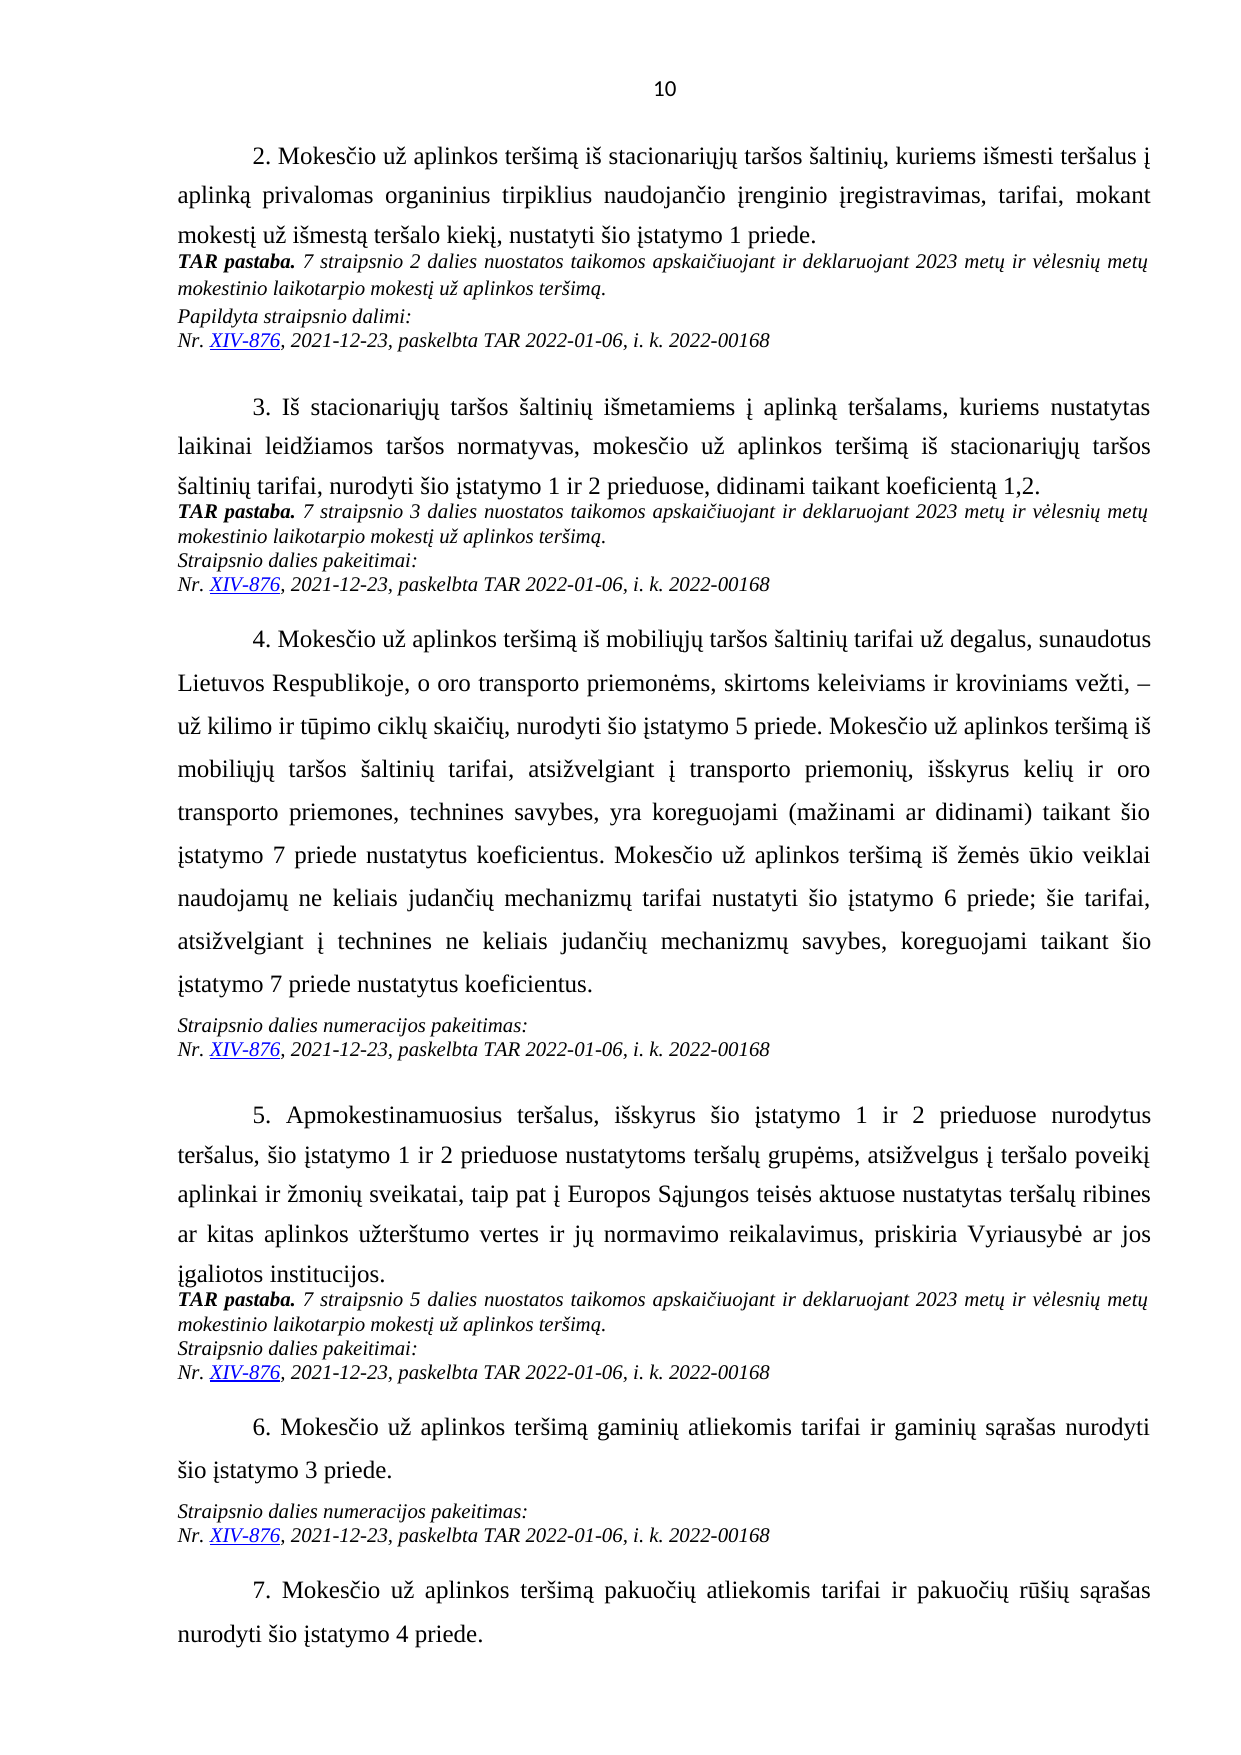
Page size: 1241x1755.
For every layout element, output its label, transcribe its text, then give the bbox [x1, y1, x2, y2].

text Nr. XIV-876, 2021-12-23, paskelbta TAR 2022-01-06, i. k. 2022-00168 [177, 328, 1152, 352]
text Papildyta straipsnio dalimi: [177, 304, 1152, 328]
text Nr. XIV-876, 2021-12-23, paskelbta TAR 2022-01-06, i. k. 2022-00168 [177, 1359, 1152, 1384]
text Nr. XIV-876, 2021-12-23, paskelbta TAR 2022-01-06, i. k. 2022-00168 [177, 1037, 1152, 1061]
text Straipsnio dalies numeracijos pakeitimas: [177, 1013, 1152, 1037]
text Straipsnio dalies numeracijos pakeitimas: [177, 1499, 1152, 1523]
text Nr. XIV-876, 2021-12-23, paskelbta TAR 2022-01-06, i. k. 2022-00168 [177, 1523, 1152, 1547]
text Straipsnio dalies pakeitimai: [177, 548, 1152, 572]
text Nr. XIV-876, 2021-12-23, paskelbta TAR 2022-01-06, i. k. 2022-00168 [177, 572, 1152, 596]
text 2. Mokesčio už aplinkos teršimą iš stacionariųjų taršos šaltinių, kuriems išmesti teršalus į aplinką privalomas organinius tirpiklius naudojančio įrenginio įregistravimas, tarifai, mokant mokestį už išmestą teršalo kiekį, nustatyti šio įstatymo 1 priede. [177, 130, 1152, 249]
text 5. Apmokestinamuosius teršalus, išskyrus šio įstatymo 1 ir 2 prieduose nurodytus teršalus, šio įstatymo 1 ir 2 prieduose nustatytoms teršalų grupėms, atsižvelgus į teršalo poveikį aplinkai ir žmonių sveikatai, taip pat į Europos Sąjungos teisės aktuose nustatytas teršalų ribines ar kitas aplinkos užterštumo vertes ir jų normavimo reikalavimus, priskiria Vyriausybė ar jos įgaliotos institucijos. [177, 1089, 1152, 1287]
text 7. Mokesčio už aplinkos teršimą pakuočių atliekomis tarifai ir pakuočių rūšių sąrašas nurodyti šio įstatymo 4 priede. [177, 1576, 1152, 1647]
text TAR pastaba. 7 straipsnio 3 dalies nuostatos taikomos apskaičiuojant ir deklaruojant 2023 metų ir vėlesnių metų mokestinio laikotarpio mokestį už aplinkos teršimą. [177, 499, 1152, 548]
text 4. Mokesčio už aplinkos teršimą iš mobiliųjų taršos šaltinių tarifai už degalus, sunaudotus Lietuvos Respublikoje, o oro transporto priemonėms, skirtoms keleiviams ir kroviniams vežti, – už kilimo ir tūpimo ciklų skaičių, nurodyti šio įstatymo 5 priede. Mokesčio už aplinkos teršimą iš mobiliųjų taršos šaltinių tarifai, atsižvelgiant į transporto priemonių, išskyrus kelių ir oro transporto priemones, technines savybes, yra koreguojami (mažinami ar didinami) taikant šio įstatymo 7 priede nustatytus koeficientus. Mokesčio už aplinkos teršimą iš žemės ūkio veiklai naudojamų ne keliais judančių mechanizmų tarifai nustatyti šio įstatymo 6 priede; šie tarifai, atsižvelgiant į technines ne keliais judančių mechanizmų savybes, koreguojami taikant šio įstatymo 7 priede nustatytus koeficientus. [177, 624, 1152, 998]
text Straipsnio dalies pakeitimai: [177, 1336, 1152, 1359]
text 3. Iš stacionariųjų taršos šaltinių išmetamiems į aplinką teršalams, kuriems nustatytas laikinai leidžiamos taršos normatyvas, mokesčio už aplinkos teršimą iš stacionariųjų taršos šaltinių tarifai, nurodyti šio įstatymo 1 ir 2 prieduose, didinami taikant koeficientą 1,2. [177, 381, 1152, 499]
text TAR pastaba. 7 straipsnio 5 dalies nuostatos taikomos apskaičiuojant ir deklaruojant 2023 metų ir vėlesnių metų mokestinio laikotarpio mokestį už aplinkos teršimą. [177, 1287, 1152, 1336]
text TAR pastaba. 7 straipsnio 2 dalies nuostatos taikomos apskaičiuojant ir deklaruojant 2023 metų ir vėlesnių metų mokestinio laikotarpio mokestį už aplinkos teršimą. [177, 249, 1152, 300]
text 6. Mokesčio už aplinkos teršimą gaminių atliekomis tarifai ir gaminių sąrašas nurodyti šio įstatymo 3 priede. [177, 1412, 1152, 1484]
